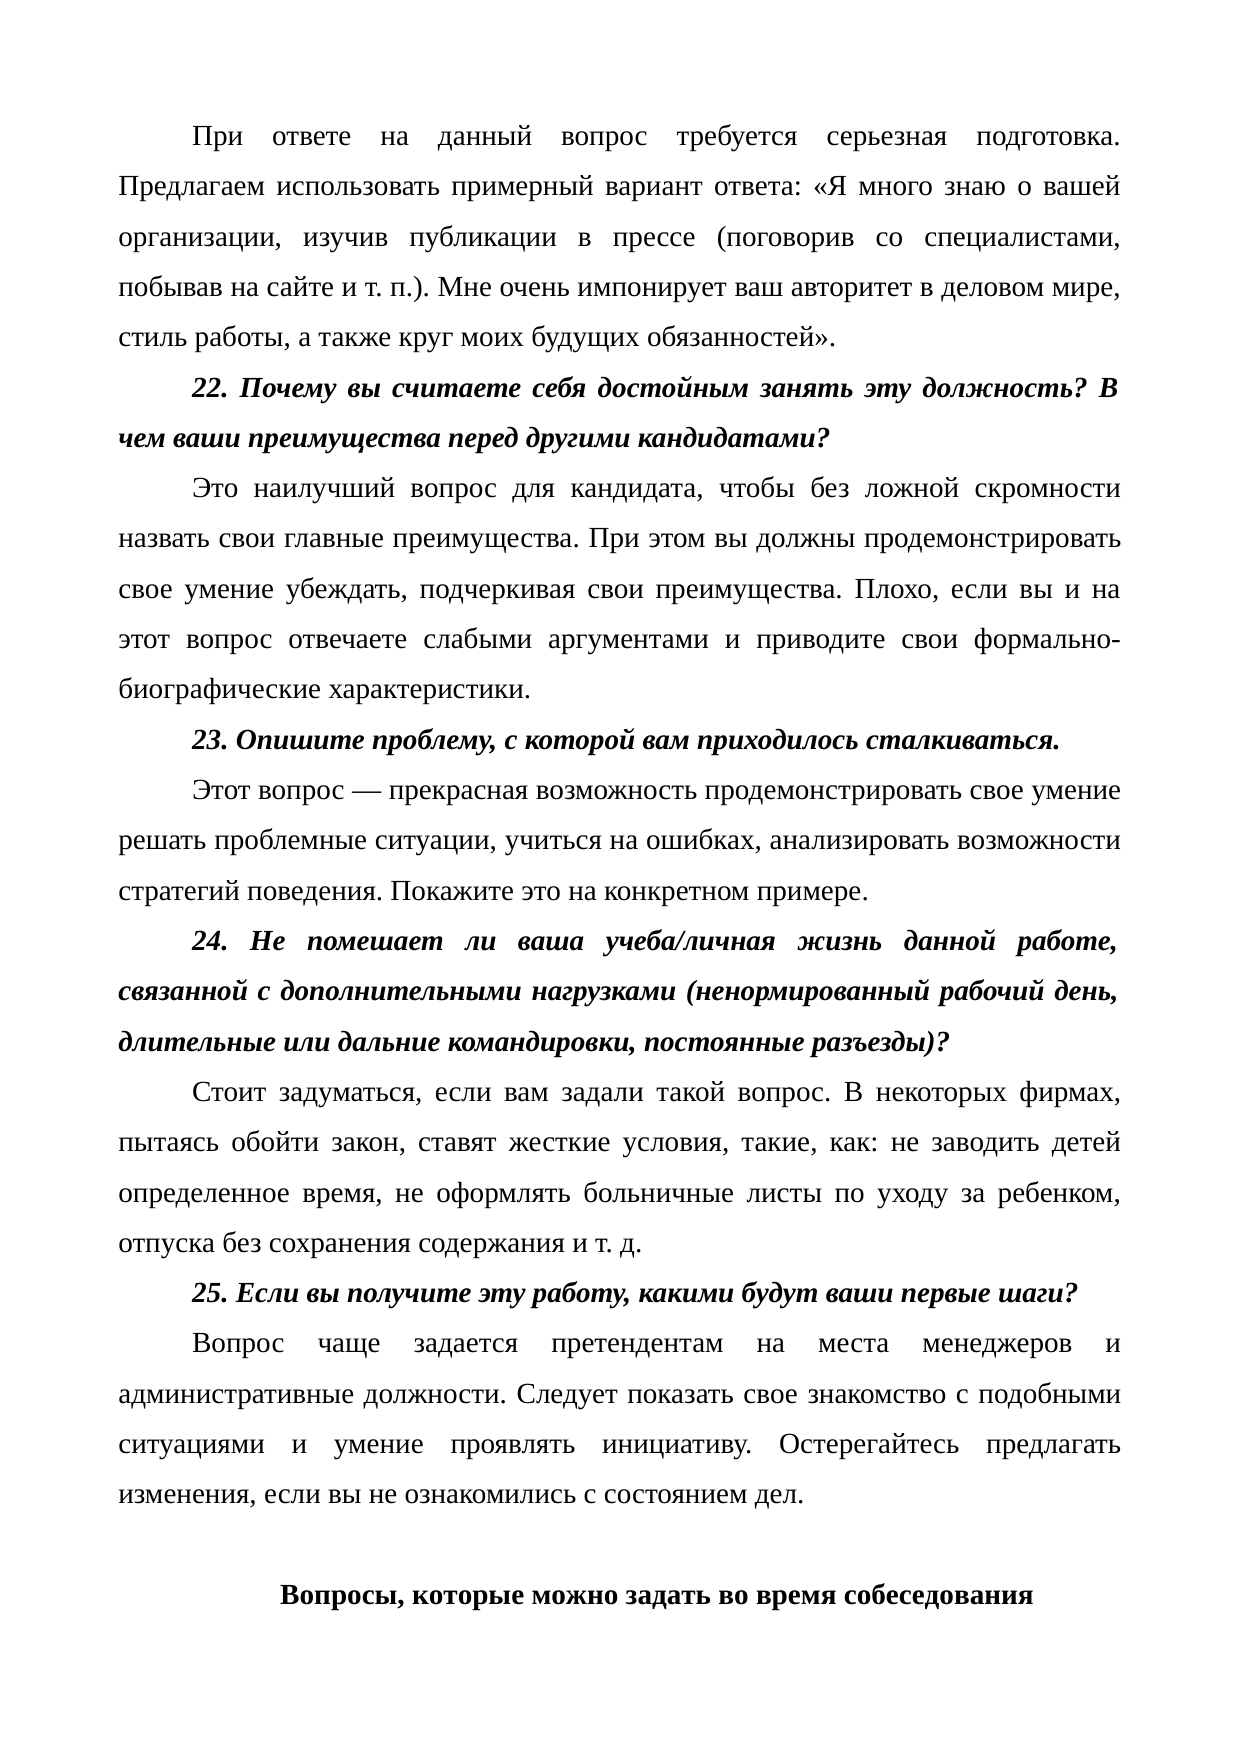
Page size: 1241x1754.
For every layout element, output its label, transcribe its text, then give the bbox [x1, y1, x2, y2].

text Вопросы, которые можно задать во время собеседования [118, 1577, 1122, 1611]
text Вопрос чаще задается претендентам на места менеджеров и административные должности. Следует показать свое знакомство с подобными ситуациями и умение проявлять инициативу. Остерегайтесь предлагать изменения, если вы не ознакомились с состоянием дел. [118, 1326, 1122, 1510]
text 22. Почему вы считаете себя достойным занять эту должность? В чем ваши преимущества перед другими кандидатами? [118, 370, 1122, 453]
text Стоит задуматься, если вам задали такой вопрос. В некоторых фирмах, пытаясь обойти закон, ставят жесткие условия, такие, как: не заводить детей определенное время, не оформлять больничные листы по уходу за ребенком, отпуска без сохранения содержания и т. д. [118, 1074, 1122, 1258]
text Это наилучший вопрос для кандидата, чтобы без ложной скромности назвать свои главные преимущества. При этом вы должны продемонстрировать свое умение убеждать, подчеркивая свои преимущества. Плохо, если вы и на этот вопрос отвечаете слабыми аргументами и приводите свои формально-биографические характеристики. [118, 470, 1122, 705]
text 25. Если вы получите эту работу, какими будут ваши первые шаги? [118, 1275, 1122, 1309]
text 23. Опишите проблему, с которой вам приходилось сталкиваться. [118, 722, 1122, 755]
text При ответе на данный вопрос требуется серьезная подготовка. Предлагаем использовать примерный вариант ответа: «Я много знаю о вашей организации, изучив публикации в прессе (поговорив со специалистами, побывав на сайте и т. п.). Мне очень импонирует ваш авторитет в деловом мире, стиль работы, а также круг моих будущих обязанностей». [118, 118, 1122, 353]
text Этот вопрос — прекрасная возможность продемонстрировать свое умение решать проблемные ситуации, учиться на ошибках, анализировать возможности стратегий поведения. Покажите это на конкретном примере. [118, 772, 1122, 906]
text 24. Не помешает ли ваша учеба/личная жизнь данной работе, связанной с дополнительными нагрузками (ненормированный рабочий день, длительные или дальние командировки, постоянные разъезды)? [118, 923, 1122, 1057]
